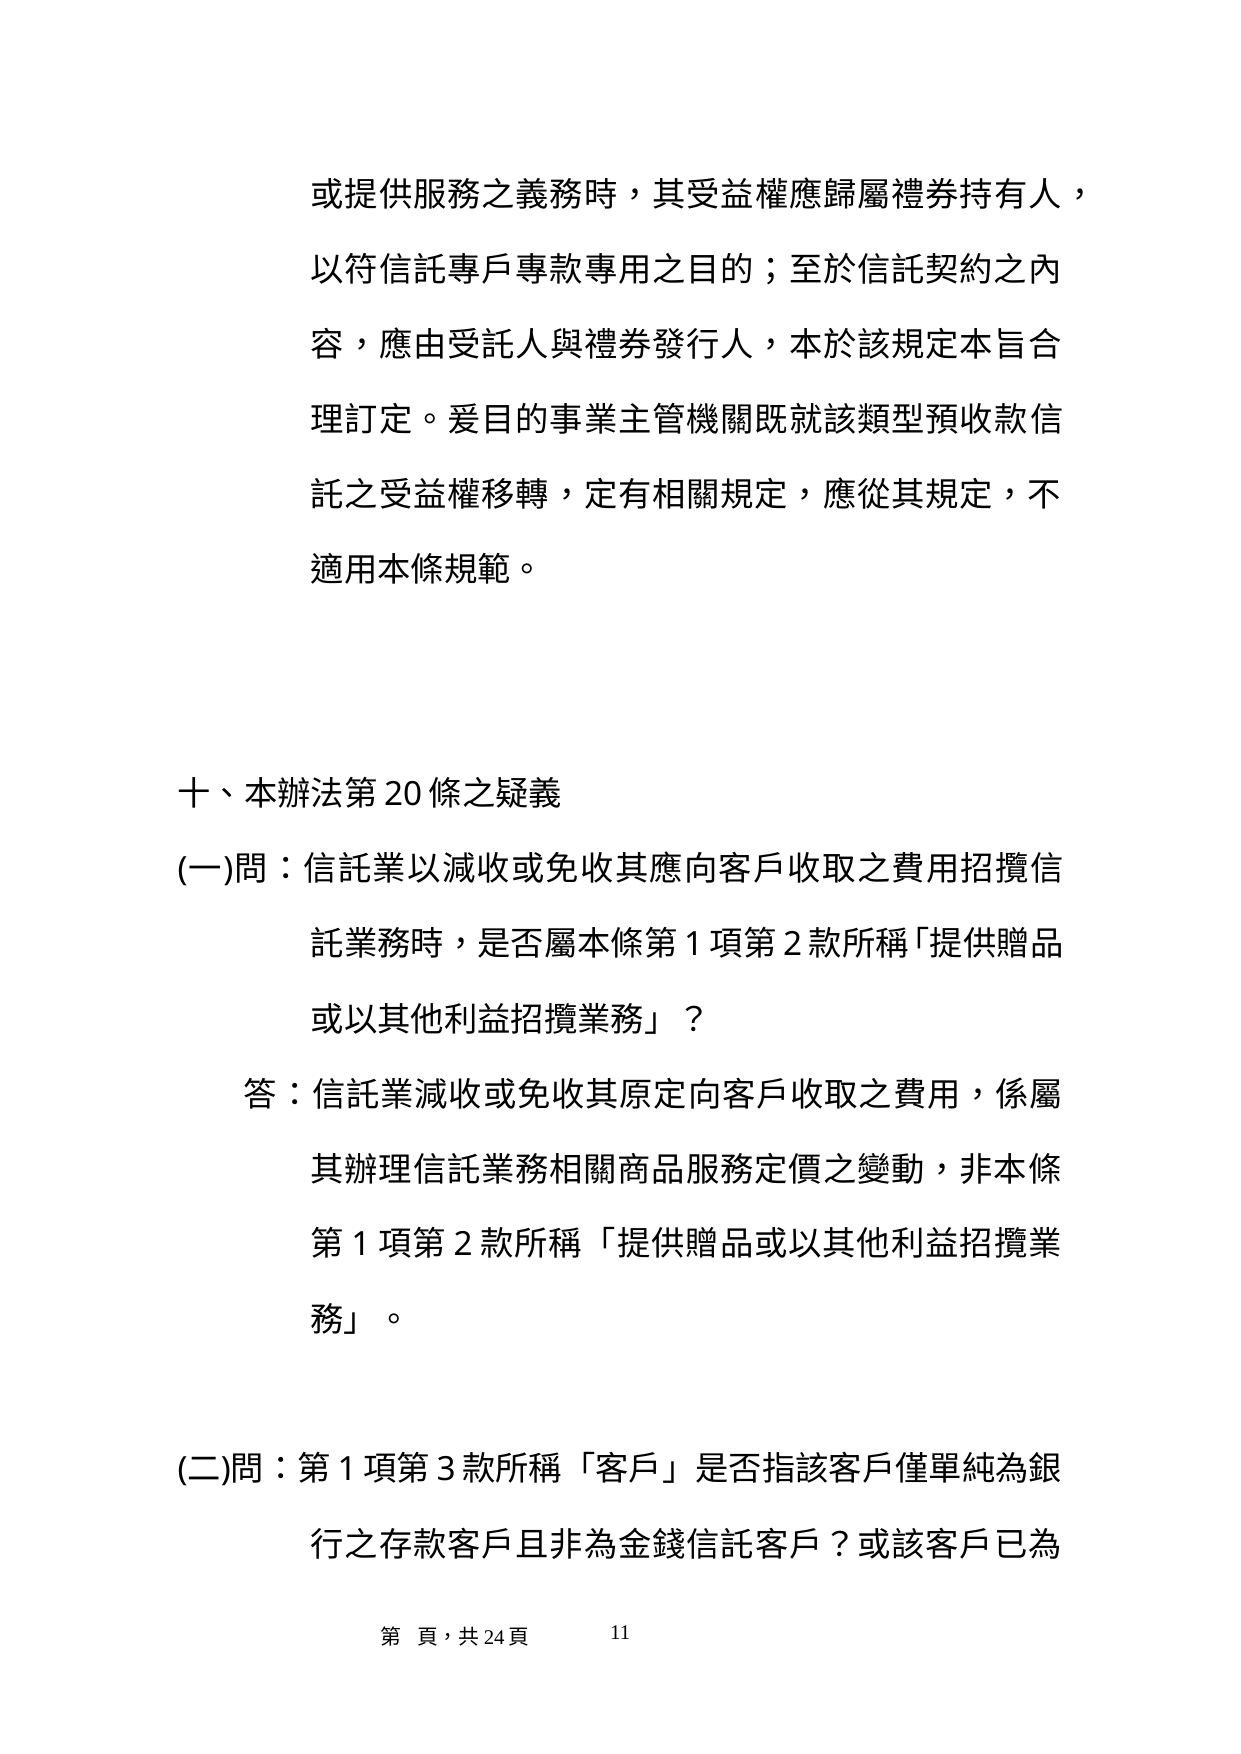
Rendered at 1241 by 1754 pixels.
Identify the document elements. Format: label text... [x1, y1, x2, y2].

text 十、本辦法第20條之疑義 [177, 754, 1063, 829]
text (二)問：第1項第3款所稱「客戶」是否指該客戶僅單純為銀行之存款客戶且非為金錢信託客戶？或該客戶已為 [177, 1429, 1063, 1579]
text 答：依經濟部發布之「零售業等商品（服務）禮券定型化契約應記載及不得記載事項」及相關補充解釋規定，商品(服務)禮券預收款信託專戶受益權之歸屬，如以自益信託方式辦理，基於信託專戶履約保證之目的在於保護禮券持有人，禮券發行人發生宣告破產、撤銷登記或歇業等事由，致無法履行交付商品或提供服務之義務時，其受益權應歸屬禮券持有人，以符信託專戶專款專用之目的；至於信託契約之內容，應由受託人與禮券發行人，本於該規定本旨合理訂定。爰目的事業主管機關既就該類型預收款信託之受益權移轉，定有相關規定，應從其規定，不適用本條規範。 [247, 154, 1063, 604]
text 答：信託業減收或免收其原定向客戶收取之費用，係屬其辦理信託業務相關商品服務定價之變動，非本條第1項第2款所稱「提供贈品或以其他利益招攬業務」。 [244, 1054, 1063, 1354]
text (一)問：信託業以減收或免收其應向客戶收取之費用招攬信託業務時，是否屬本條第1項第2款所稱「提供贈品或以其他利益招攬業務」？ [177, 829, 1063, 1054]
